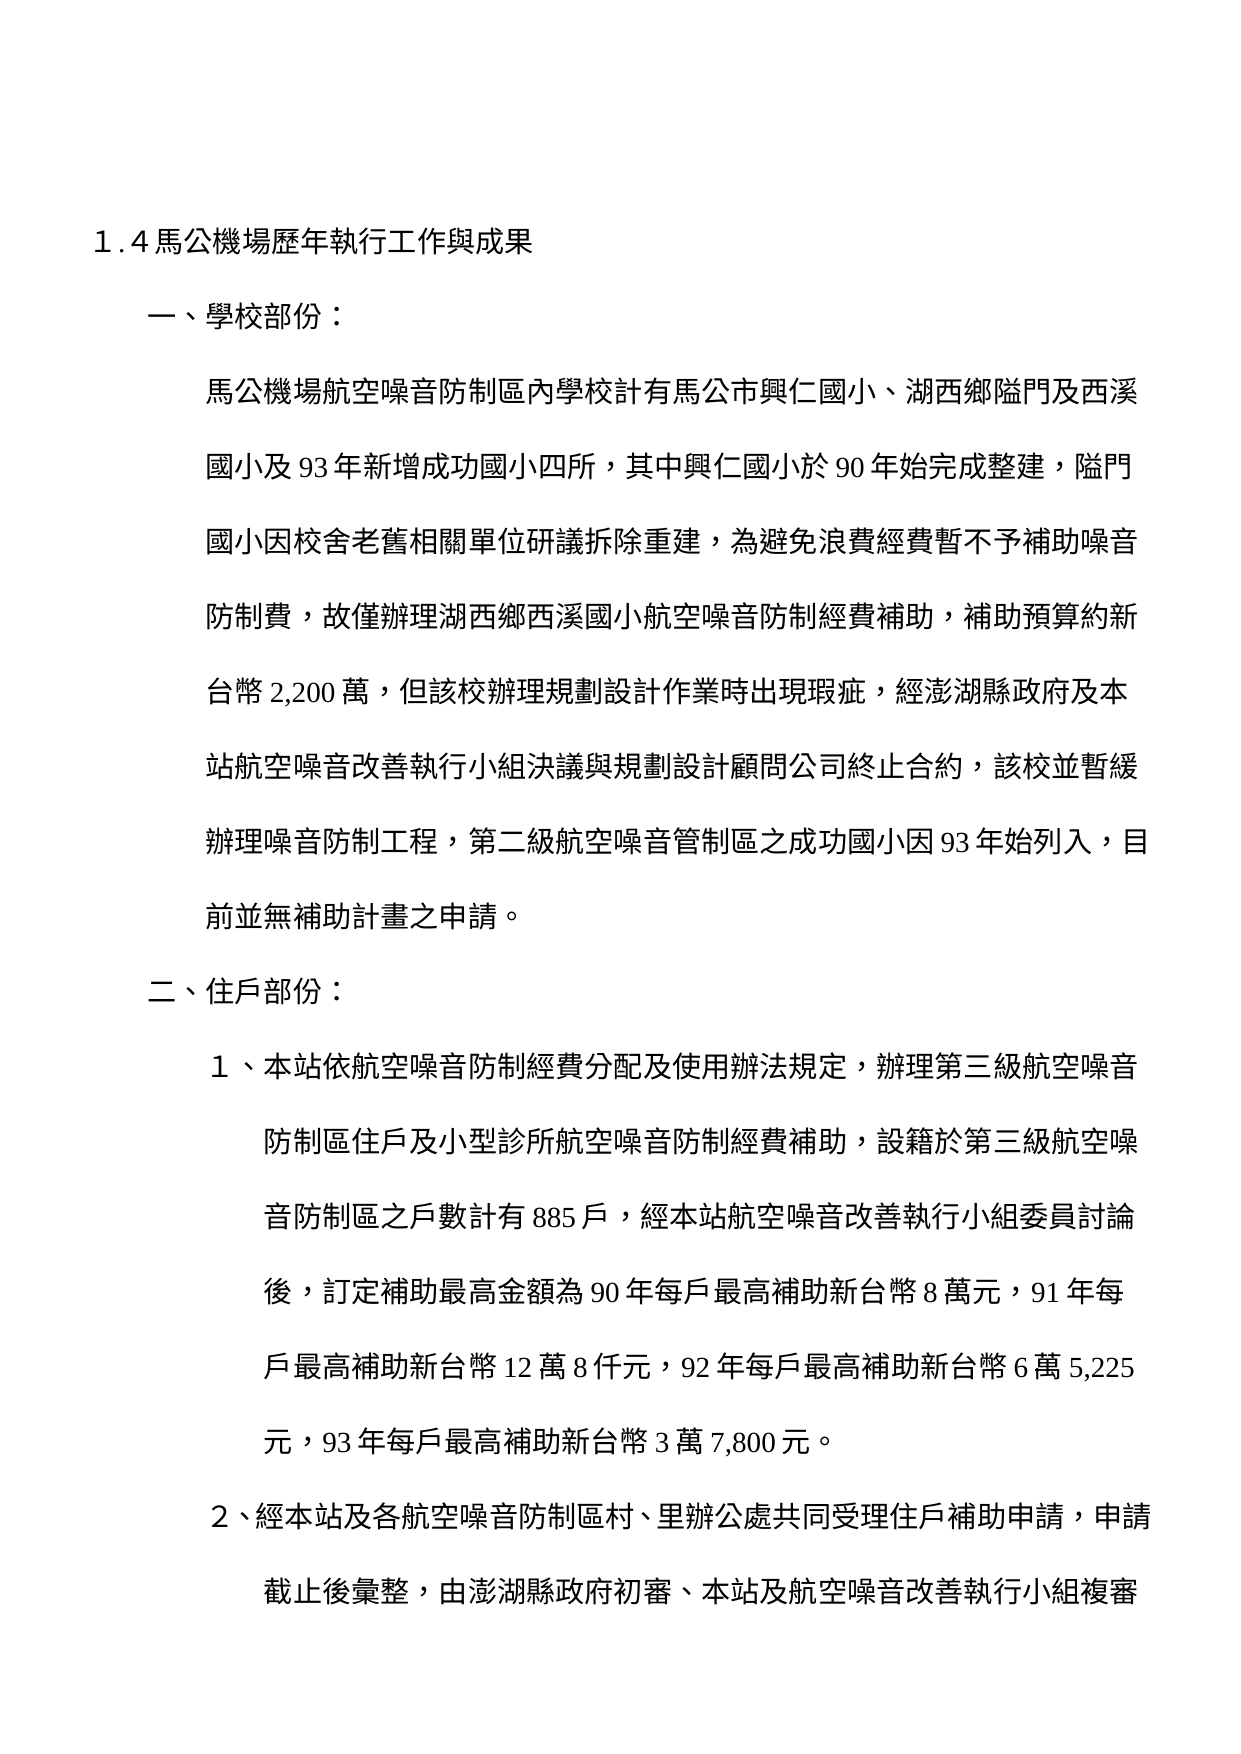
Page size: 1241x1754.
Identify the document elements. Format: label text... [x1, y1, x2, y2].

text ２、經本站及各航空噪音防制區村、里辦公處共同受理住戶補助申請，申請截止後彙整，由澎湖縣政府初審、本站及航空噪音改善執行小組複審 [89, 1477, 1152, 1627]
text １、本站依航空噪音防制經費分配及使用辦法規定，辦理第三級航空噪音防制區住戶及小型診所航空噪音防制經費補助，設籍於第三級航空噪音防制區之戶數計有885戶，經本站航空噪音改善執行小組委員討論後，訂定補助最高金額為90年每戶最高補助新台幣8萬元，91年每戶最高補助新台幣12萬8仟元，92年每戶最高補助新台幣6萬5,225元，93年每戶最高補助新台幣3萬7,800元。 [89, 1027, 1152, 1477]
text 一、學校部份： [89, 277, 1152, 352]
text 馬公機場航空噪音防制區內學校計有馬公市興仁國小、湖西鄉隘門及西溪國小及93年新增成功國小四所，其中興仁國小於90年始完成整建，隘門國小因校舍老舊相關單位研議拆除重建，為避免浪費經費暫不予補助噪音防制費，故僅辦理湖西鄉西溪國小航空噪音防制經費補助，補助預算約新台幣2,200萬，但該校辦理規劃設計作業時出現瑕疵，經澎湖縣政府及本站航空噪音改善執行小組決議與規劃設計顧問公司終止合約，該校並暫緩辦理噪音防制工程，第二級航空噪音管制區之成功國小因93年始列入，目前並無補助計畫之申請。 [89, 352, 1152, 952]
text １.４馬公機場歷年執行工作與成果 [89, 202, 1152, 277]
text 二、住戶部份： [89, 952, 1152, 1027]
